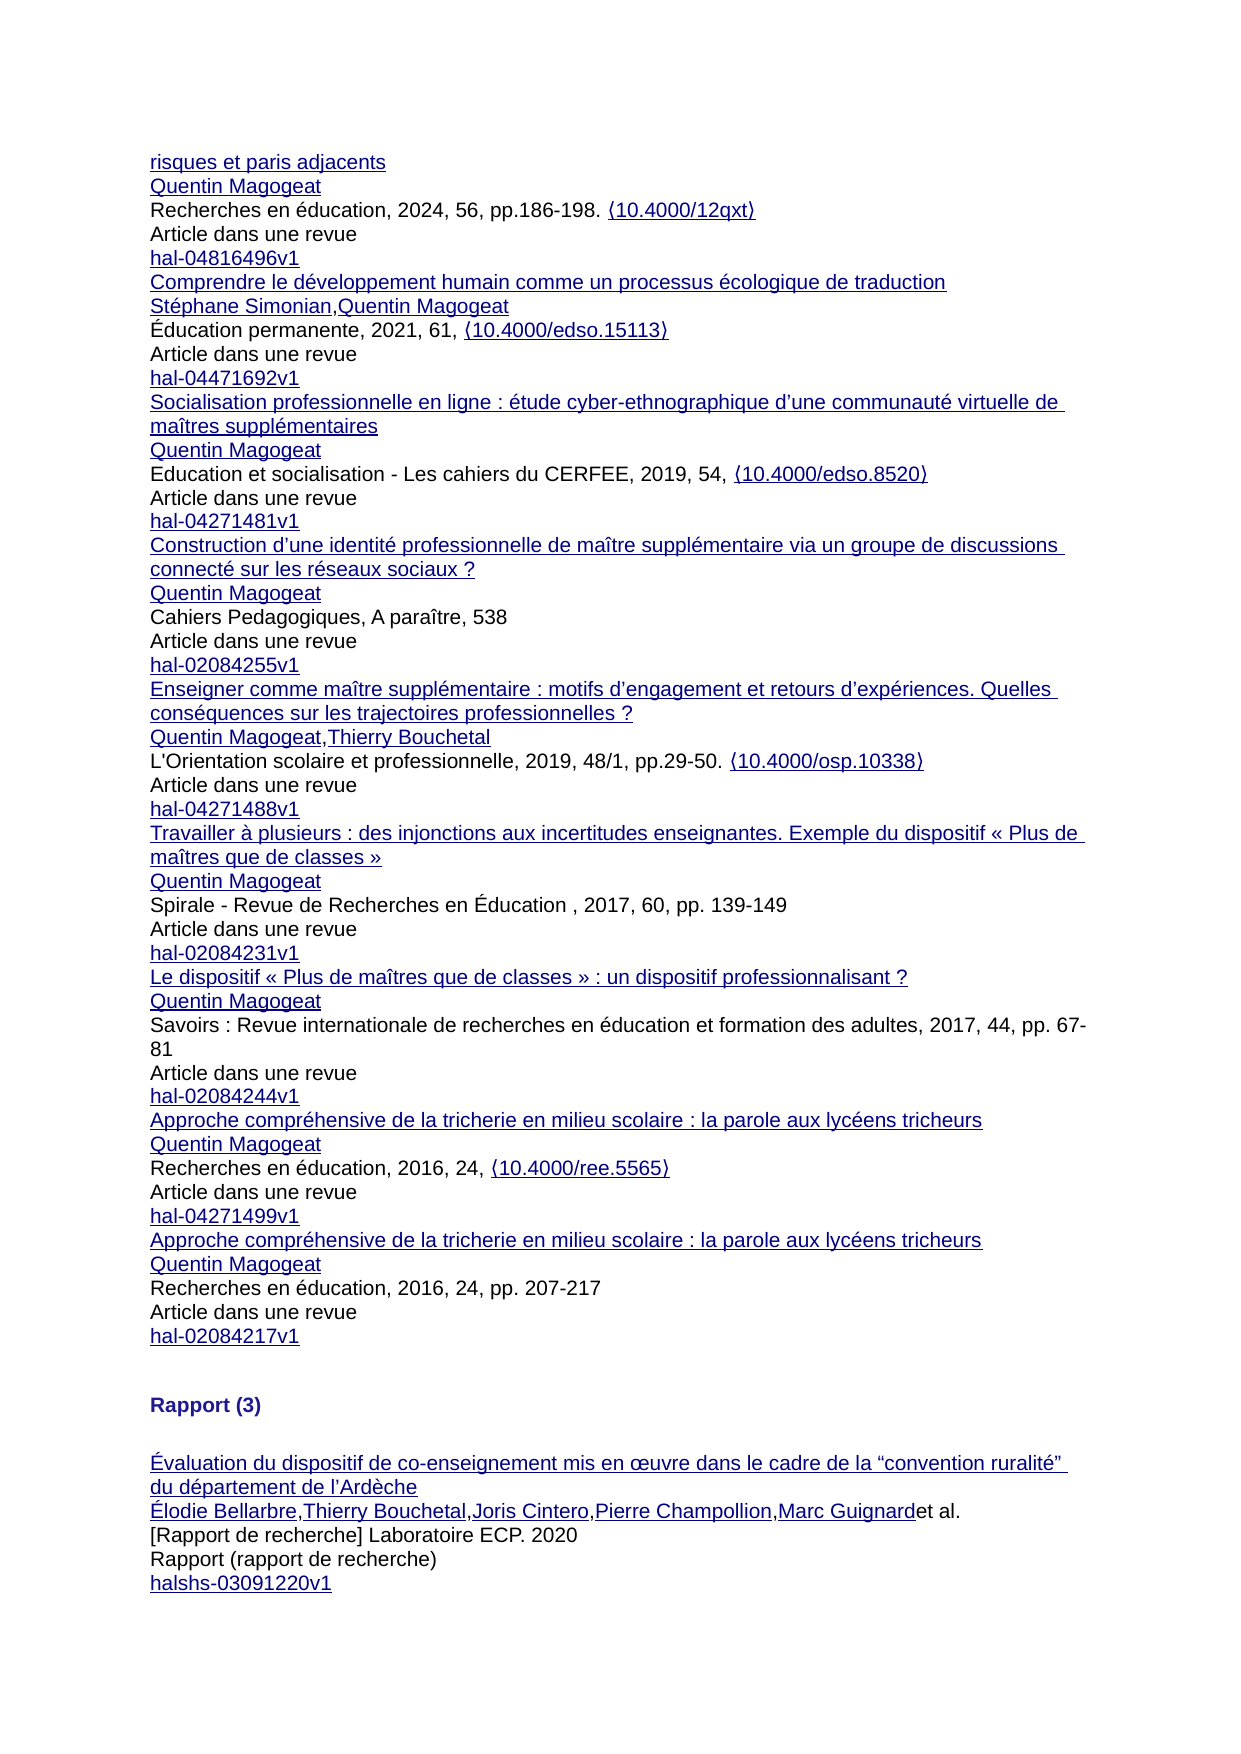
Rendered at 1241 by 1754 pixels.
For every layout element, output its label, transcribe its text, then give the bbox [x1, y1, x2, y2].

table_header risques et paris adjacents Quentin Magogeat Recherches en éducation, 2024, 56, pp.186-198. ⟨10.4000/12qxt⟩ Article dans une revue hal-04816496v1 [150, 150, 1090, 270]
table_cell Socialisation professionnelle en ligne : étude cyber-ethnographique d’une communauté virtuelle de maîtres supplémentaires Quentin Magogeat Education et socialisation - Les cahiers du CERFEE, 2019, 54, ⟨10.4000/edso.8520⟩ Article dans une revue hal-04271481v1 [150, 390, 1090, 533]
table_header Évaluation du dispositif de co-enseignement mis en œuvre dans le cadre de la “convention ruralité” du département de l’Ardèche Élodie Bellarbre,Thierry Bouchetal,Joris Cintero,Pierre Champollion,Marc Guignardet al. [Rapport de recherche] Laboratoire ECP. 2020 Rapport (rapport de recherche) halshs-03091220v1 [150, 1451, 1090, 1595]
subtitle Rapport (3) [150, 1393, 1090, 1417]
table_cell Enseigner comme maître supplémentaire : motifs d’engagement et retours d’expériences. Quelles conséquences sur les trajectoires professionnelles ? Quentin Magogeat,Thierry Bouchetal L'Orientation scolaire et professionnelle, 2019, 48/1, pp.29-50. ⟨10.4000/osp.10338⟩ Article dans une revue hal-04271488v1 [150, 677, 1090, 821]
table_cell Approche compréhensive de la tricherie en milieu scolaire : la parole aux lycéens tricheurs Quentin Magogeat Recherches en éducation, 2016, 24, ⟨10.4000/ree.5565⟩ Article dans une revue hal-04271499v1 [150, 1108, 1090, 1228]
table_cell Approche compréhensive de la tricherie en milieu scolaire : la parole aux lycéens tricheurs Quentin Magogeat Recherches en éducation, 2016, 24, pp. 207-217 Article dans une revue hal-02084217v1 [150, 1228, 1090, 1348]
table_cell Comprendre le développement humain comme un processus écologique de traduction Stéphane Simonian,Quentin Magogeat Éducation permanente, 2021, 61, ⟨10.4000/edso.15113⟩ Article dans une revue hal-04471692v1 [150, 270, 1090, 389]
table_cell Construction d’une identité professionnelle de maître supplémentaire via un groupe de discussions connecté sur les réseaux sociaux ? Quentin Magogeat Cahiers Pedagogiques, A paraître, 538 Article dans une revue hal-02084255v1 [150, 533, 1090, 677]
table_cell Le dispositif « Plus de maîtres que de classes » : un dispositif professionnalisant ? Quentin Magogeat Savoirs : Revue internationale de recherches en éducation et formation des adultes, 2017, 44, pp. 67-81 Article dans une revue hal-02084244v1 [150, 965, 1090, 1108]
table_cell Travailler à plusieurs : des injonctions aux incertitudes enseignantes. Exemple du dispositif « Plus de maîtres que de classes » Quentin Magogeat Spirale - Revue de Recherches en Éducation , 2017, 60, pp. 139-149 Article dans une revue hal-02084231v1 [150, 821, 1090, 964]
